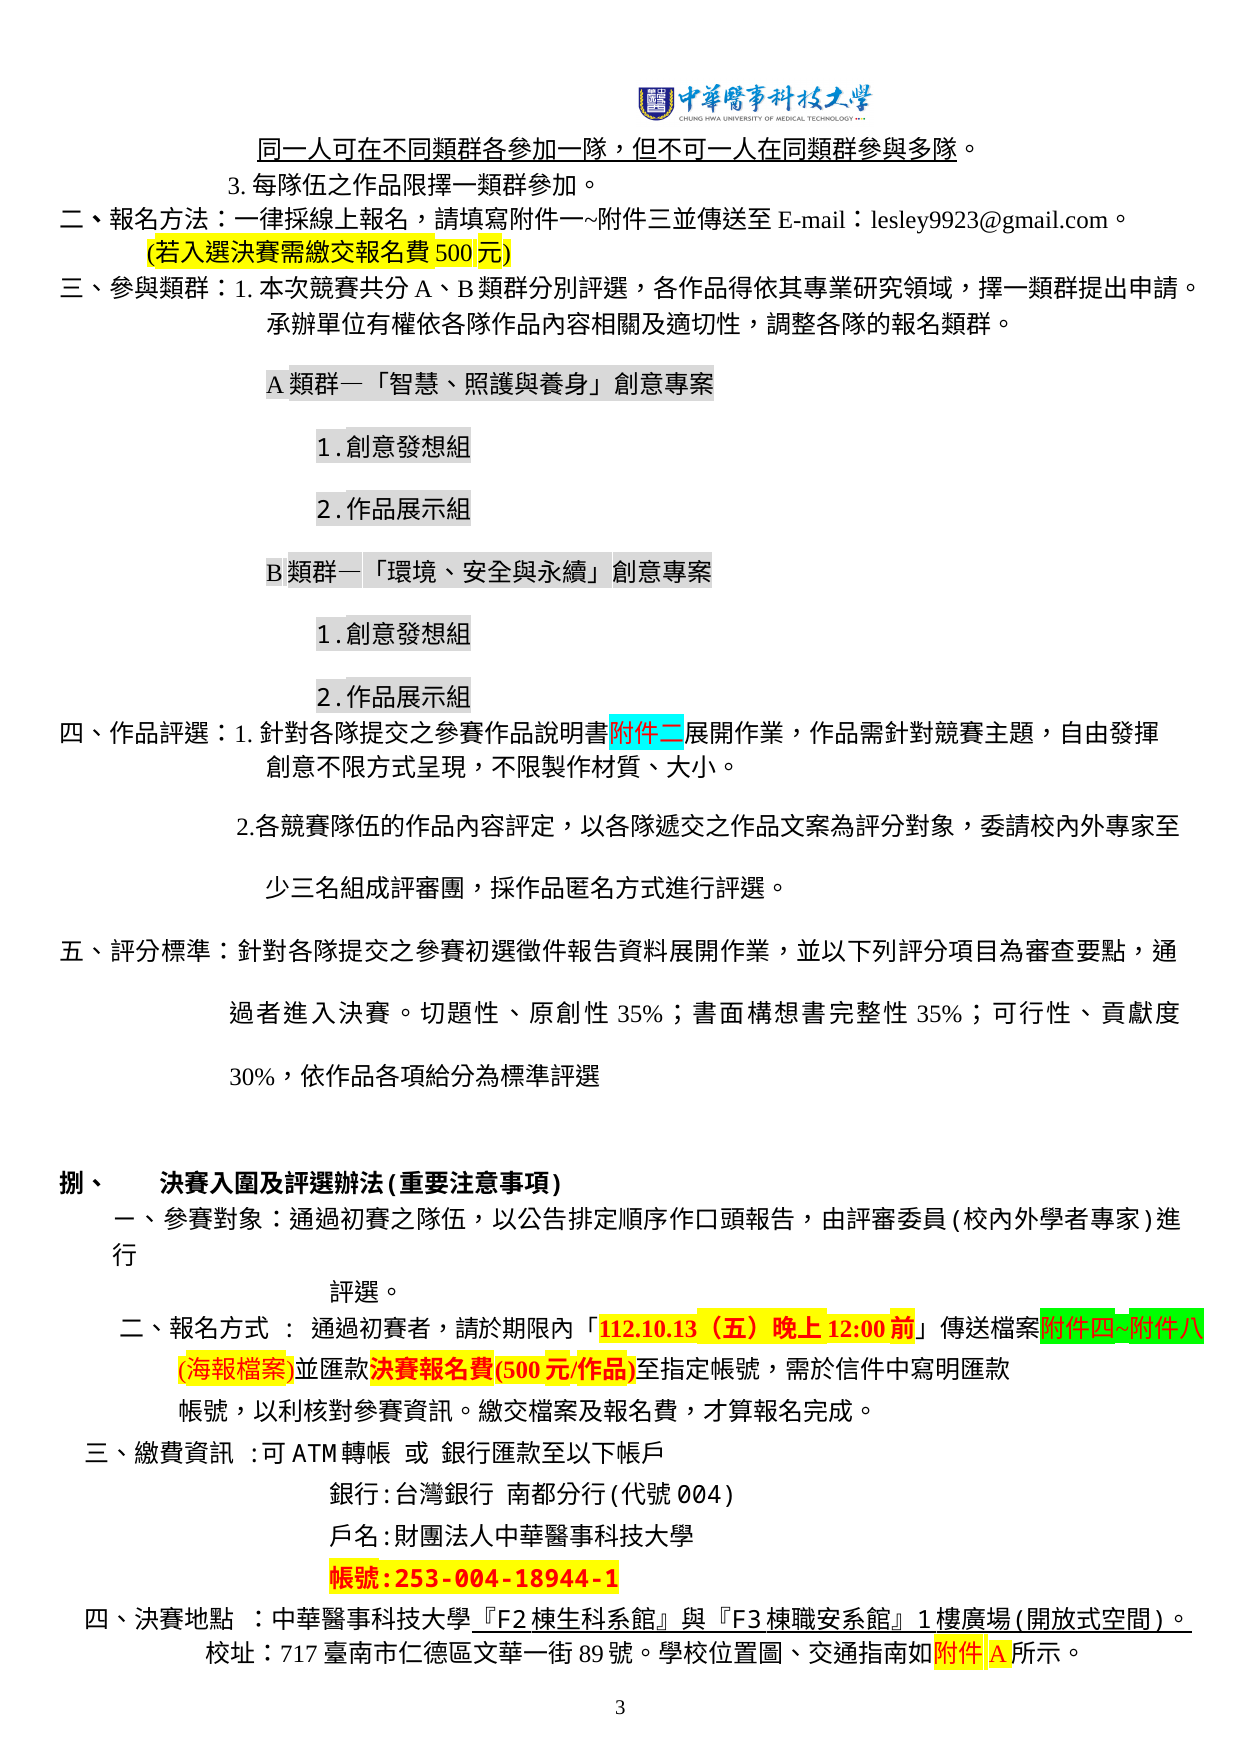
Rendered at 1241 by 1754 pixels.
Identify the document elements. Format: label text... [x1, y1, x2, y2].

text 帳號:253-004-18944-1 [59, 1558, 1211, 1594]
text 四、決賽地點 ：中華醫事科技大學『F2棟生科系館』與『F3棟職安系館』1樓廣場(開放式空間)。 [59, 1600, 1181, 1636]
text 2.各競賽隊伍的作品內容評定，以各隊遞交之作品文案為評分對象，委請校內外專家至少三名組成評審團，採作品匿名方式進行評選。 [236, 783, 1181, 908]
text 帳號，以利核對參賽資訊。繳交檔案及報名費，才算報名完成。 [59, 1392, 1211, 1428]
text 2.作品展示組 [109, 466, 1181, 528]
text 三、參與類群：1. 本次競賽共分A、B類群分別評選，各作品得依其專業研究領域，擇一類群提出申請。承辦單位有權依各隊作品內容相關及適切性，調整各隊的報名類群。 [59, 268, 1181, 341]
text 1.創意發想組 [109, 403, 1181, 466]
text 同一人可在不同類群各參加一隊，但不可一人在同類群參與多隊。 [227, 129, 1181, 166]
text 二、報名方式 : 通過初賽者，請於期限內「112.10.13（五）晚上12:00前」傳送檔案附件四~附件八 [59, 1308, 1211, 1344]
text 2.作品展示組 [109, 653, 1181, 716]
text A類群—「智慧、照護與養身」創意專案 [59, 341, 1181, 403]
text 校址：717 臺南市仁德區文華一街89號。學校位置圖、交通指南如附件A所示。 [117, 1636, 1181, 1669]
text (海報檔案)並匯款決賽報名費(500元/作品)至指定帳號，需於信件中寫明匯款 [59, 1350, 1211, 1386]
text B類群—「環境、安全與永續」創意專案 [59, 528, 1181, 591]
list 決賽入圍及評選辦法(重要注意事項) [59, 1163, 1236, 1199]
text 三、繳費資訊 :可ATM轉帳 或 銀行匯款至以下帳戶 [59, 1433, 1211, 1469]
text 戶名:財團法人中華醫事科技大學 [59, 1517, 1211, 1553]
text ㄧ、參賽對象：通過初賽之隊伍，以公告排定順序作口頭報告，由評審委員(校內外學者專家)進行 [112, 1199, 1181, 1272]
text (若入選決賽需繳交報名費500元) [59, 235, 1181, 268]
text 四、作品評選：1. 針對各隊提交之參賽作品說明書附件二展開作業，作品需針對競賽主題，自由發揮創意不限方式呈現，不限製作材質、大小。 [59, 716, 1181, 783]
text 五、評分標準：針對各隊提交之參賽初選徵件報告資料展開作業，並以下列評分項目為審查要點，通過者進入決賽。切題性、原創性35%；書面構想書完整性35%；可行性、貢獻度30%，依作品各項給分為標準評選 [59, 908, 1181, 1095]
text 3. 每隊伍之作品限擇一類群參加。 [227, 166, 1181, 202]
text 1.創意發想組 [109, 591, 1181, 653]
text 評選。 [59, 1272, 1181, 1308]
text 二、報名方法：一律採線上報名，請填寫附件一~附件三並傳送至E-mail：lesley9923@gmail.com。 [59, 202, 1181, 235]
text 銀行:台灣銀行 南都分行(代號004) [59, 1475, 1211, 1511]
